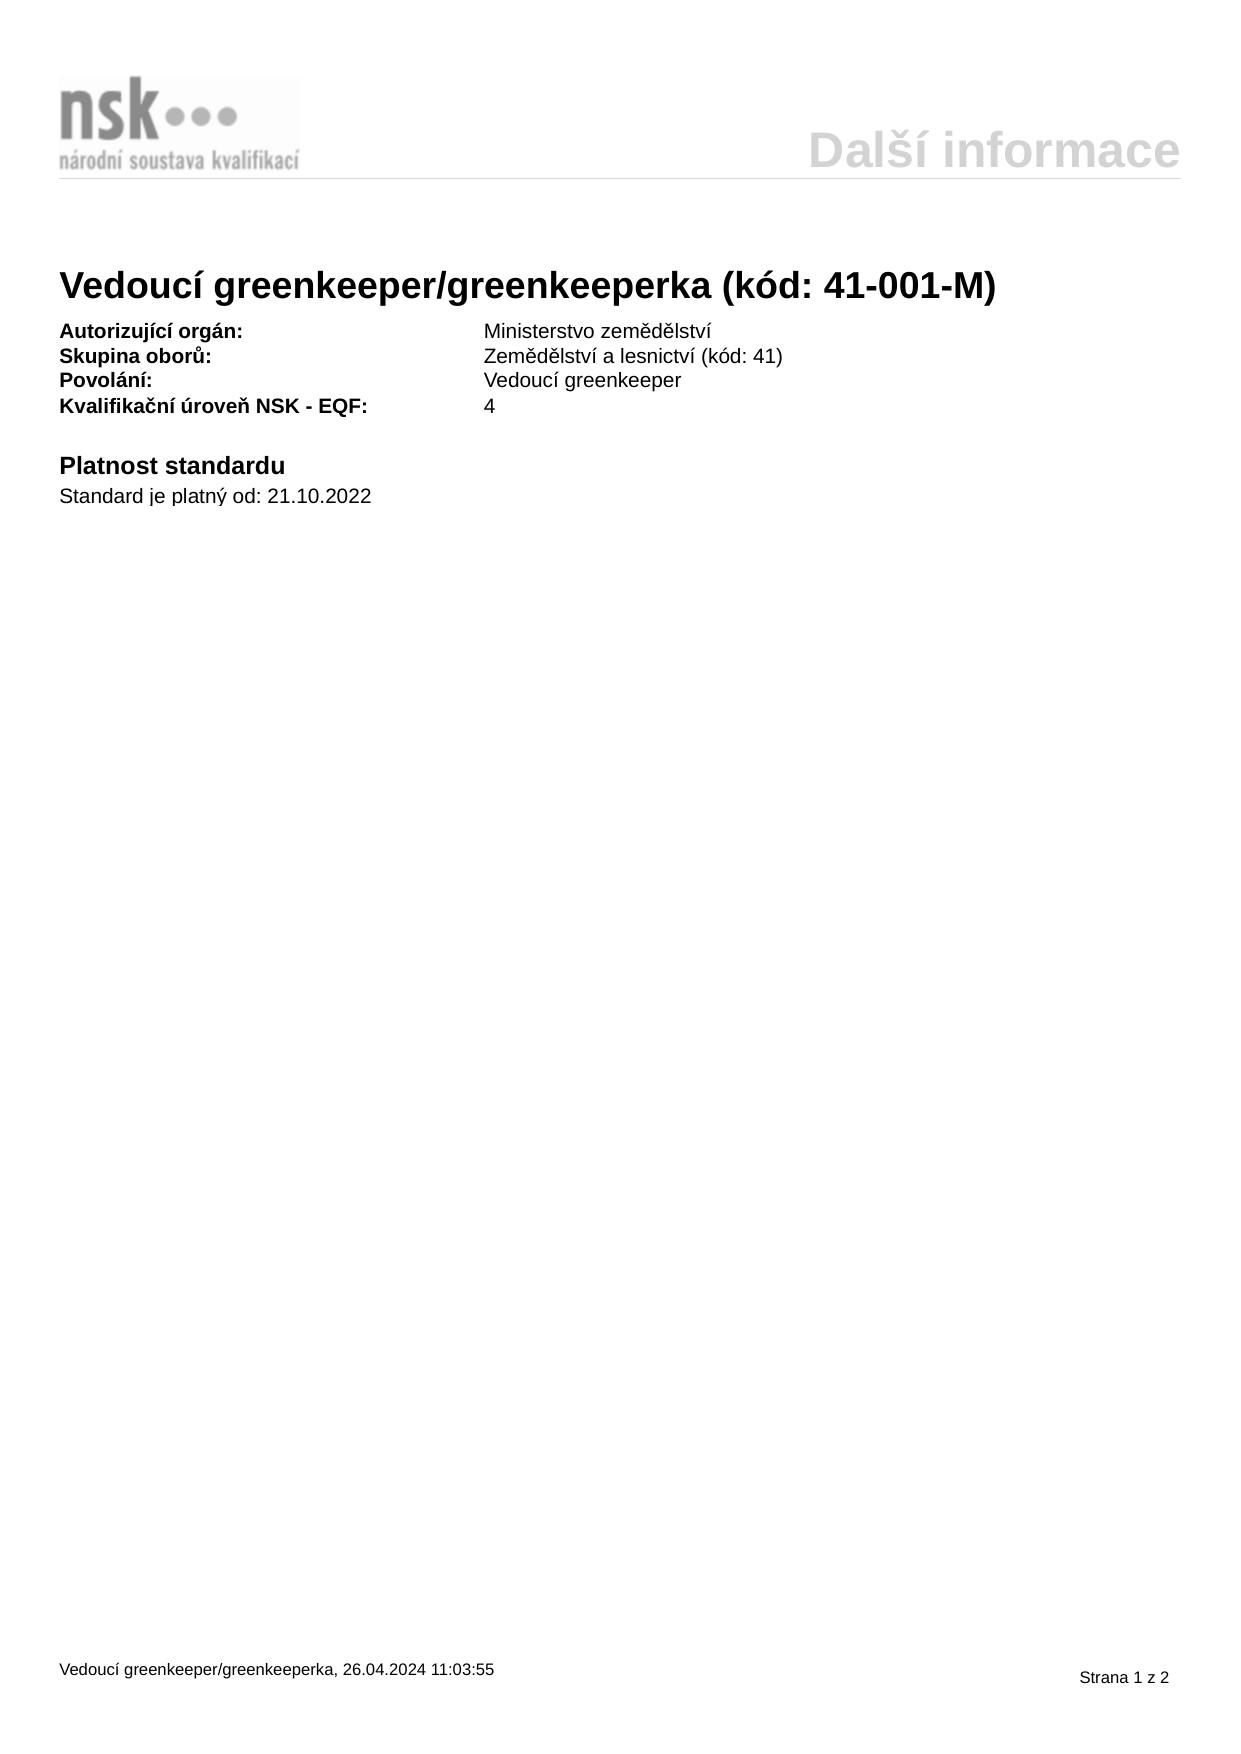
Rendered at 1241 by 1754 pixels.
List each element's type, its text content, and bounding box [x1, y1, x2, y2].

table_cell [1169, 1660, 1181, 1696]
table_cell [626, 418, 862, 447]
table_cell Kvalifikační úroveň NSK - EQF: [59, 394, 483, 417]
table_cell Standard je platný od: 21.10.2022 [59, 484, 1181, 506]
table_cell [484, 806, 620, 1106]
table_cell [59, 196, 483, 224]
table_cell [1169, 196, 1181, 224]
table_cell [626, 307, 862, 319]
table_cell Platnost standardu [59, 448, 1181, 483]
table_header Další informace [626, 59, 1181, 178]
table_cell Vedoucí greenkeeper/greenkeeperka (kód: 41-001-M) [59, 224, 1181, 307]
table_cell [59, 506, 483, 806]
table_cell [484, 1106, 620, 1383]
table_cell [59, 1384, 483, 1659]
table_cell [620, 1384, 626, 1659]
table_cell Skupina oborů: [59, 344, 483, 368]
table_cell [484, 1384, 620, 1659]
table_cell Vedoucí greenkeeper/greenkeeperka, 26.04.2024 11:03:55 [59, 1660, 862, 1696]
table_cell [626, 1106, 862, 1383]
table_cell [862, 506, 1169, 806]
table_cell [862, 806, 1169, 1106]
table_cell [862, 1106, 1169, 1383]
table_cell Autorizující orgán: [59, 319, 483, 343]
table_cell [626, 196, 862, 224]
table_cell [1169, 806, 1181, 1106]
table_cell [59, 307, 483, 319]
table_cell [484, 307, 620, 319]
table_cell [484, 172, 620, 178]
table_cell [626, 1384, 862, 1659]
table_cell [1169, 506, 1181, 806]
table_cell [620, 196, 626, 224]
table_cell [620, 418, 626, 447]
table_cell [1169, 418, 1181, 447]
table_header [621, 59, 626, 172]
table_cell Povolání: [59, 368, 483, 392]
table_cell [862, 1384, 1169, 1659]
table_cell [620, 307, 626, 319]
table_cell [626, 506, 862, 806]
table_cell [626, 806, 862, 1106]
table_cell 4 [484, 394, 1181, 417]
table_cell [1169, 307, 1181, 319]
table_cell [59, 806, 483, 1106]
table_cell [59, 179, 1181, 196]
table_cell [620, 1106, 626, 1383]
table_cell [484, 196, 620, 224]
table_cell Ministerstvo zemědělství [484, 319, 1181, 344]
table_cell [862, 307, 1169, 319]
table_cell [59, 418, 483, 447]
table_cell [59, 172, 483, 178]
table_cell Vedoucí greenkeeper [484, 368, 1181, 393]
table_cell [1169, 1384, 1181, 1659]
table_cell [862, 418, 1169, 447]
table_cell [59, 1106, 483, 1383]
table_cell [484, 506, 620, 806]
table_cell [620, 806, 626, 1106]
table_cell [862, 196, 1169, 224]
picture [58, 59, 621, 172]
table_cell [1169, 1106, 1181, 1383]
table_cell [620, 506, 626, 806]
table_cell [484, 418, 620, 447]
table_cell Strana 1 z 2 [862, 1660, 1169, 1696]
table_cell Zemědělství a lesnictví (kód: 41) [484, 344, 1181, 368]
